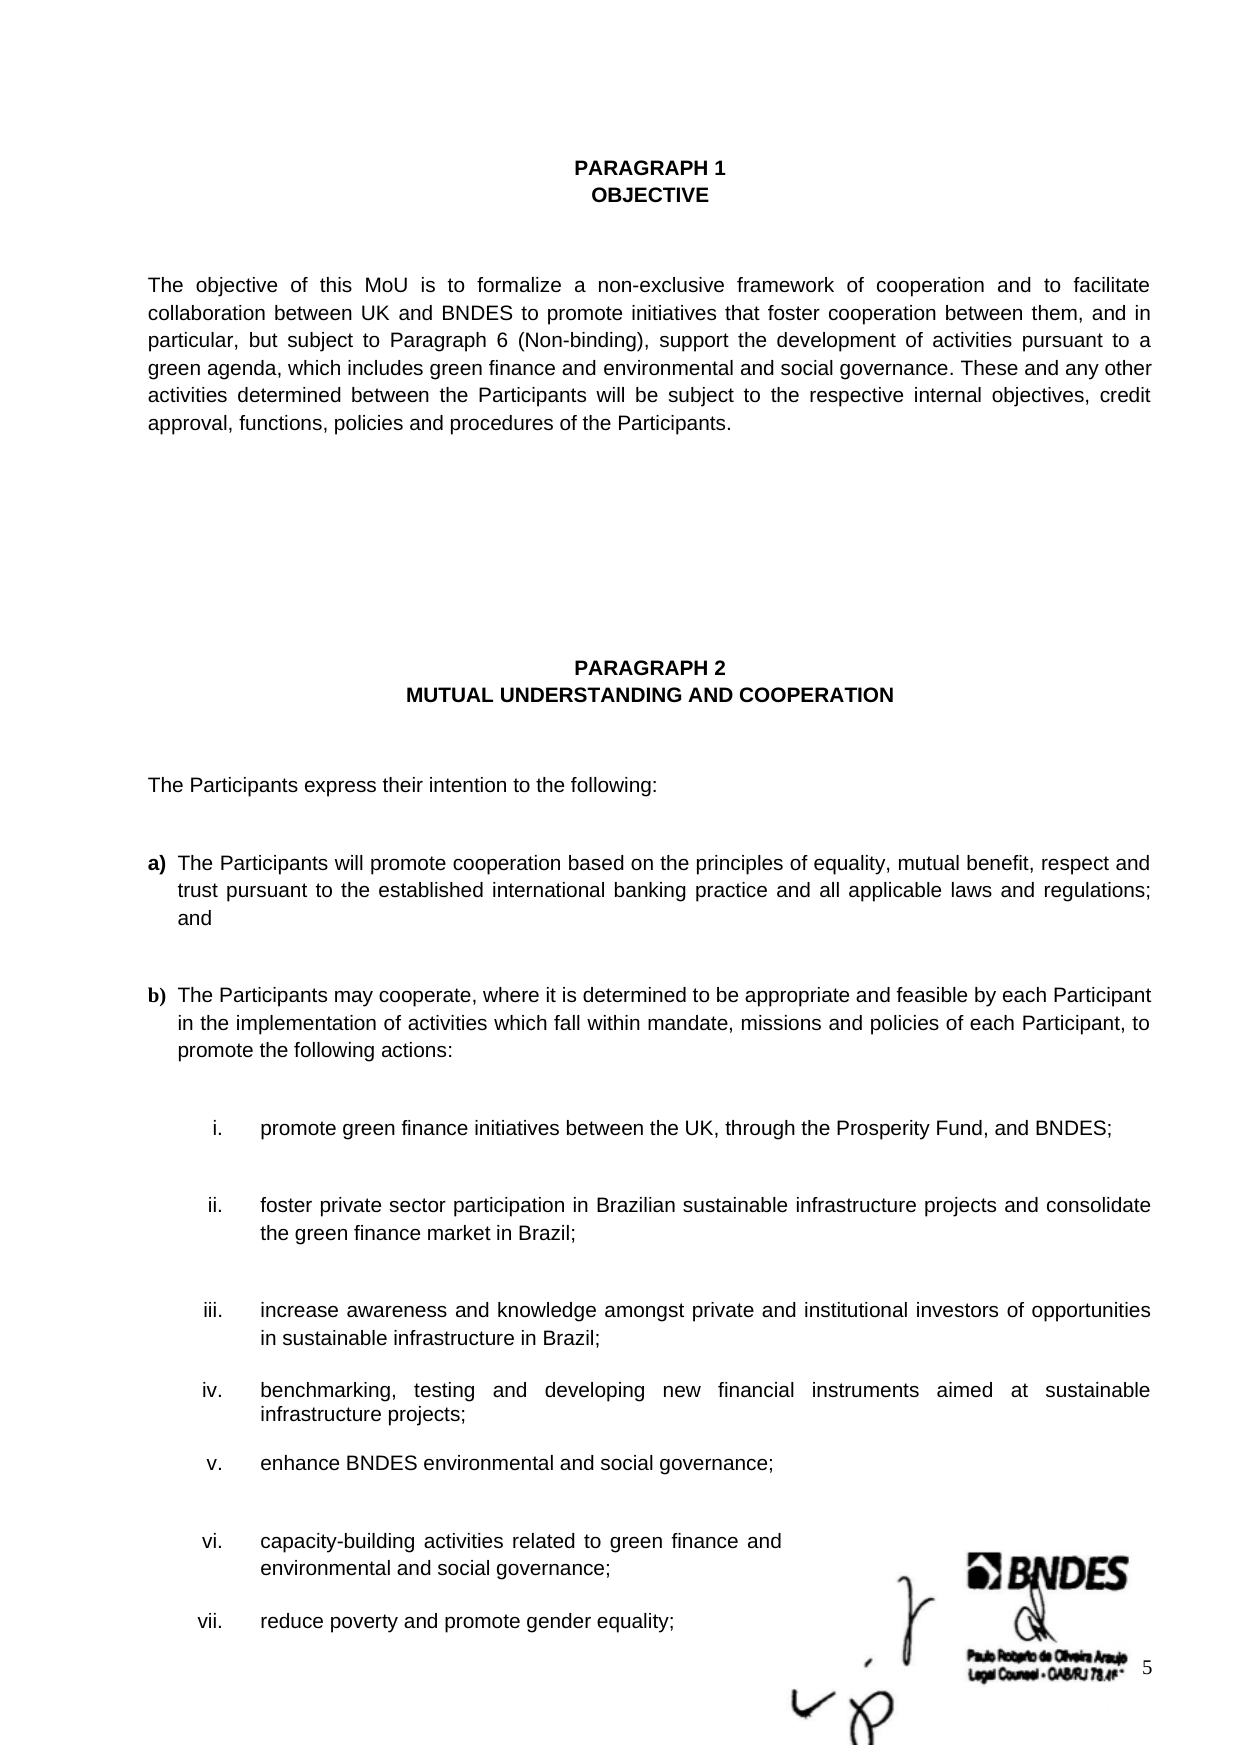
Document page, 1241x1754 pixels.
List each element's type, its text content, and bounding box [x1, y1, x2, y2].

text The objective of this MoU is to formalize a non-exclusive framework of cooperation and to facilitate collaboration between UK and BNDES to promote initiatives that foster cooperation between them, and in particular, but subject to Paragraph 6 (Non-binding), support the development of activities pursuant to a green agenda, which includes green finance and environmental and social governance. These and any other activities determined between the Participants will be subject to the respective internal objectives, credit approval, functions, policies and procedures of the Participants. [148, 273, 1152, 434]
list promote green finance initiatives between the UK, through the Prosperity Fund, and BNDES; [223, 1116, 1152, 1140]
list The Participants may cooperate, where it is determined to be appropriate and feasible by each Participant in the implementation of activities which fall within mandate, missions and policies of each Participant, to promote the following actions: [148, 983, 1152, 1062]
list enhance BNDES environmental and social governance; [223, 1451, 1152, 1475]
list capacity-building activities related to green finance and environmental and social governance; [223, 1529, 1152, 1580]
list reduce poverty and promote gender equality; [223, 1609, 782, 1633]
list increase awareness and knowledge amongst private and institutional investors of opportunities in sustainable infrastructure in Brazil; [223, 1298, 1152, 1350]
list benchmarking, testing and developing new financial instruments aimed at sustainable infrastructure projects; [223, 1378, 1152, 1426]
text MUTUAL UNDERSTANDING AND COOPERATION [148, 683, 1152, 707]
list The Participants will promote cooperation based on the principles of equality, mutual benefit, respect and trust pursuant to the established international banking practice and all applicable laws and regulations; and [148, 851, 1152, 929]
text PARAGRAPH 2 [148, 656, 1152, 679]
list foster private sector participation in Brazilian sustainable infrastructure projects and consolidate the green finance market in Brazil; [223, 1193, 1152, 1245]
text The Participants express their intention to the following: [148, 773, 1152, 797]
text PARAGRAPH 1 [148, 156, 1152, 179]
text OBJECTIVE [148, 183, 1152, 207]
